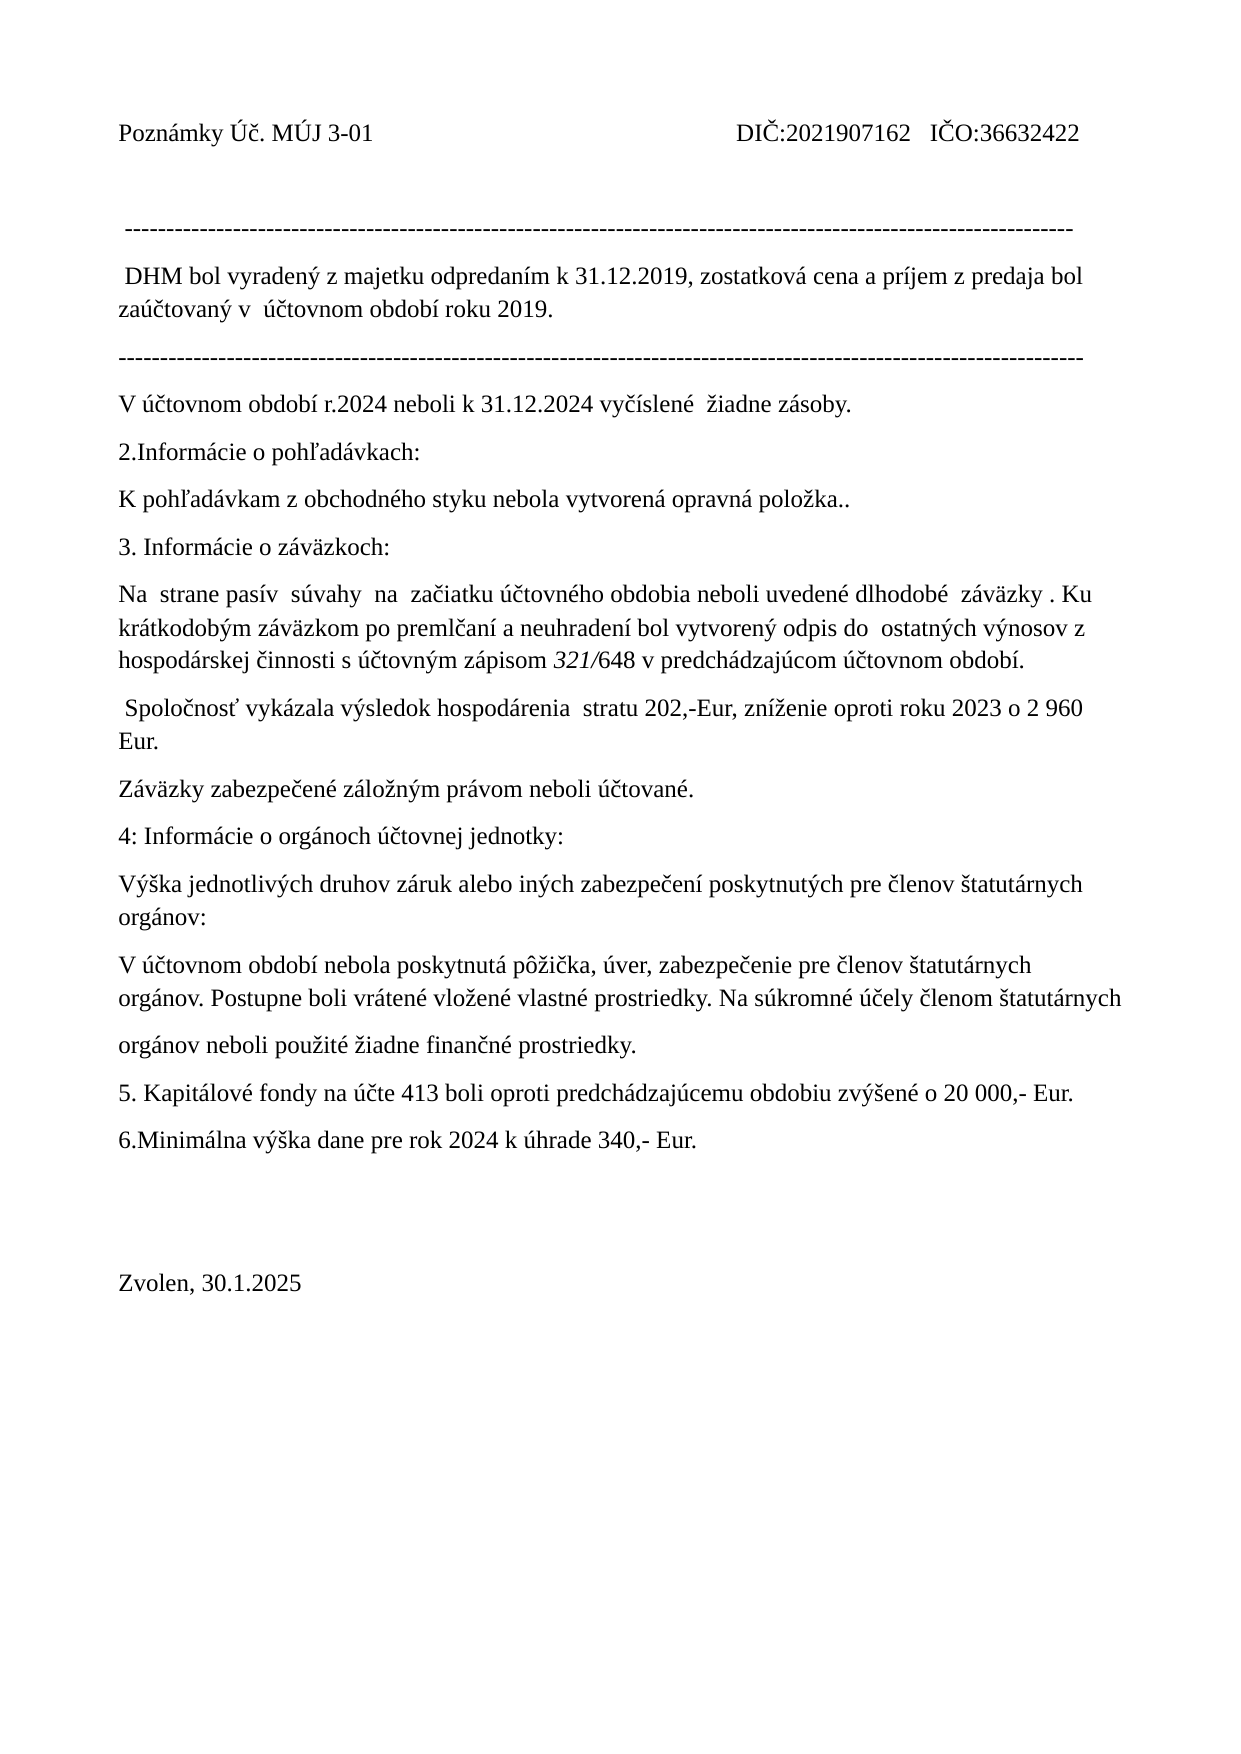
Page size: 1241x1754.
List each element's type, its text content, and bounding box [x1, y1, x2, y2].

text -------------------------------------------------------------------------------------------------------------------- [118, 342, 1122, 370]
text K pohľadávkam z obchodného styku nebola vytvorená opravná položka.. [118, 484, 1122, 513]
text 3. Informácie o záväzkoch: [118, 532, 1122, 561]
text Spoločnosť vykázala výsledok hospodárenia stratu 202,-Eur, zníženie oproti roku 2023 o 2 960 Eur. [118, 693, 1122, 755]
text Poznámky Úč. MÚJ 3-01 DIČ:2021907162 IČO:36632422 [118, 118, 1122, 147]
text 2.Informácie o pohľadávkach: [118, 437, 1122, 466]
text ------------------------------------------------------------------------------------------------------------------ [118, 213, 1122, 242]
text 6.Minimálna výška dane pre rok 2024 k úhrade 340,- Eur. [118, 1126, 1122, 1154]
text orgánov neboli použité žiadne finančné prostriedky. [118, 1030, 1122, 1059]
text DHM bol vyradený z majetku odpredaním k 31.12.2019, zostatková cena a príjem z predaja bol zaúčtovaný v účtovnom období roku 2019. [118, 261, 1122, 323]
text 5. Kapitálové fondy na účte 413 boli oproti predchádzajúcemu obdobiu zvýšené o 20 000,- Eur. [118, 1078, 1122, 1107]
text V účtovnom období r.2024 neboli k 31.12.2024 vyčíslené žiadne zásoby. [118, 389, 1122, 418]
text Výška jednotlivých druhov záruk alebo iných zabezpečení poskytnutých pre členov štatutárnych orgánov: [118, 869, 1122, 931]
text 4: Informácie o orgánoch účtovnej jednotky: [118, 821, 1122, 850]
text Na strane pasív súvahy na začiatku účtovného obdobia neboli uvedené dlhodobé záväzky . Ku krátkodobým záväzkom po premlčaní a neuhradení bol vytvorený odpis do ostatných výnosov z hospodárskej činnosti s účtovným zápisom 321/648 v predchádzajúcom účtovnom období. [118, 579, 1122, 674]
text Zvolen, 30.1.2025 [118, 1268, 1122, 1297]
text Záväzky zabezpečené záložným právom neboli účtované. [118, 774, 1122, 803]
text V účtovnom období nebola poskytnutá pôžička, úver, zabezpečenie pre členov štatutárnych orgánov. Postupne boli vrátené vložené vlastné prostriedky. Na súkromné účely členom štatutárnych [118, 950, 1122, 1011]
